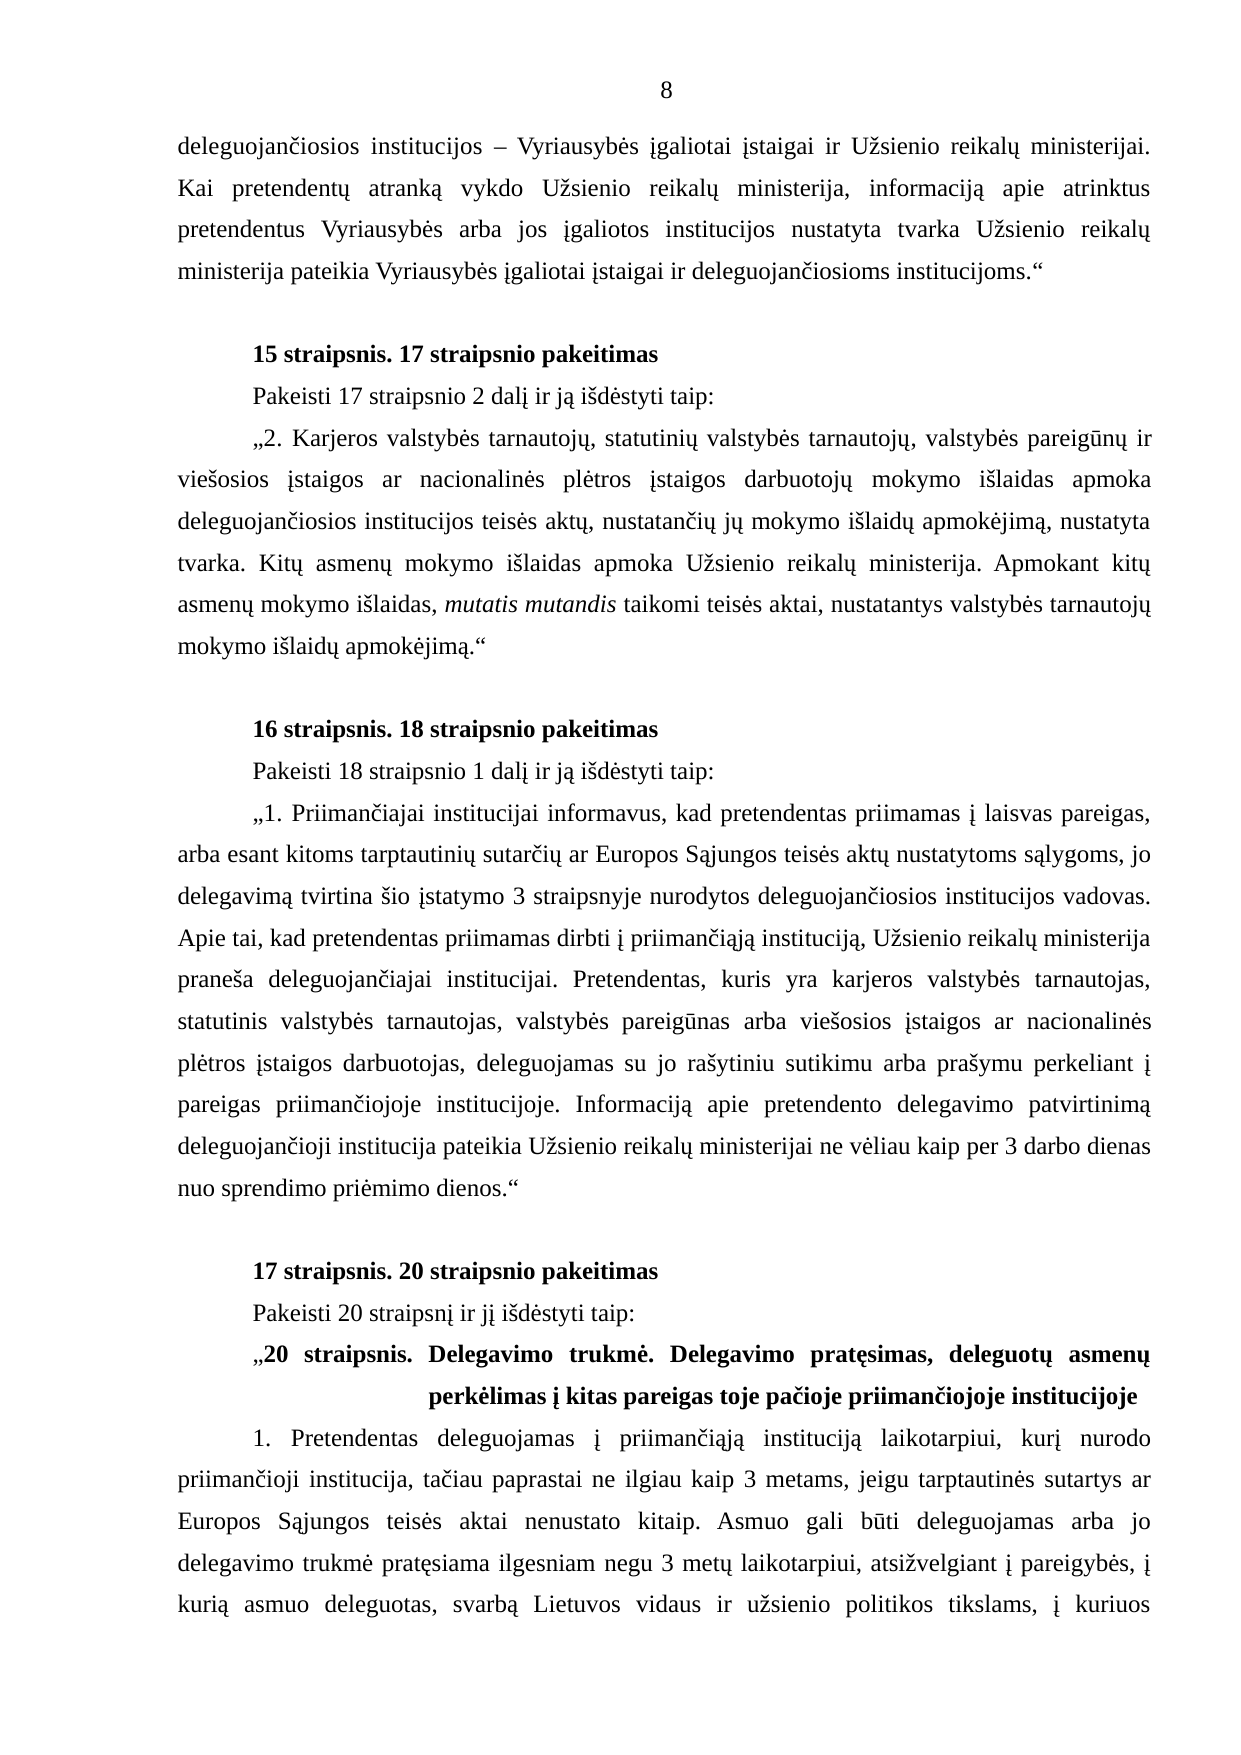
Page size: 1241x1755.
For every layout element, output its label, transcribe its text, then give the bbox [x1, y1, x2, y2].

text „2. Karjeros valstybės tarnautojų, statutinių valstybės tarnautojų, valstybės pareigūnų ir viešosios įstaigos ar nacionalinės plėtros įstaigos darbuotojų mokymo išlaidas apmoka deleguojančiosios institucijos teisės aktų, nustatančių jų mokymo išlaidų apmokėjimą, nustatyta tvarka. Kitų asmenų mokymo išlaidas apmoka Užsienio reikalų ministerija. Apmokant kitų asmenų mokymo išlaidas, mutatis mutandis taikomi teisės aktai, nustatantys valstybės tarnautojų mokymo išlaidų apmokėjimą.“ [177, 410, 1152, 660]
text Pakeisti 17 straipsnio 2 dalį ir ją išdėstyti taip: [177, 368, 1152, 410]
text 1. Pretendentas deleguojamas į priimančiąją instituciją laikotarpiui, kurį nurodo priimančioji institucija, tačiau paprastai ne ilgiau kaip 3 metams, jeigu tarptautinės sutartys ar Europos Sąjungos teisės aktai nenustato kitaip. Asmuo gali būti deleguojamas arba jo delegavimo trukmė pratęsiama ilgesniam negu 3 metų laikotarpiui, atsižvelgiant į pareigybės, į kurią asmuo deleguotas, svarbą Lietuvos vidaus ir užsienio politikos tikslams, į kuriuos [177, 1410, 1152, 1618]
text „1. Priimančiajai institucijai informavus, kad pretendentas priimamas į laisvas pareigas, arba esant kitoms tarptautinių sutarčių ar Europos Sąjungos teisės aktų nustatytoms sąlygoms, jo delegavimą tvirtina šio įstatymo 3 straipsnyje nurodytos deleguojančiosios institucijos vadovas. Apie tai, kad pretendentas priimamas dirbti į priimančiąją instituciją, Užsienio reikalų ministerija praneša deleguojančiajai institucijai. Pretendentas, kuris yra karjeros valstybės tarnautojas, statutinis valstybės tarnautojas, valstybės pareigūnas arba viešosios įstaigos ar nacionalinės plėtros įstaigos darbuotojas, deleguojamas su jo rašytiniu sutikimu arba prašymu perkeliant į pareigas priimančiojoje institucijoje. Informaciją apie pretendento delegavimo patvirtinimą deleguojančioji institucija pateikia Užsienio reikalų ministerijai ne vėliau kaip per 3 darbo dienas nuo sprendimo priėmimo dienos.“ [177, 785, 1152, 1201]
text Pakeisti 20 straipsnį ir jį išdėstyti taip: [177, 1285, 1152, 1326]
text 17 straipsnis. 20 straipsnio pakeitimas [177, 1243, 1152, 1285]
text deleguojančiosios institucijos – Vyriausybės įgaliotai įstaigai ir Užsienio reikalų ministerijai. Kai pretendentų atranką vykdo Užsienio reikalų ministerija, informaciją apie atrinktus pretendentus Vyriausybės arba jos įgaliotos institucijos nustatyta tvarka Užsienio reikalų ministerija pateikia Vyriausybės įgaliotai įstaigai ir deleguojančiosioms institucijoms.“ [177, 118, 1152, 285]
text „20 straipsnis. Delegavimo trukmė. Delegavimo pratęsimas, deleguotų asmenų perkėlimas į kitas pareigas toje pačioje priimančiojoje institucijoje [252, 1326, 1152, 1410]
text 16 straipsnis. 18 straipsnio pakeitimas [177, 701, 1152, 743]
text Pakeisti 18 straipsnio 1 dalį ir ją išdėstyti taip: [177, 743, 1152, 785]
text 15 straipsnis. 17 straipsnio pakeitimas [177, 326, 1152, 368]
